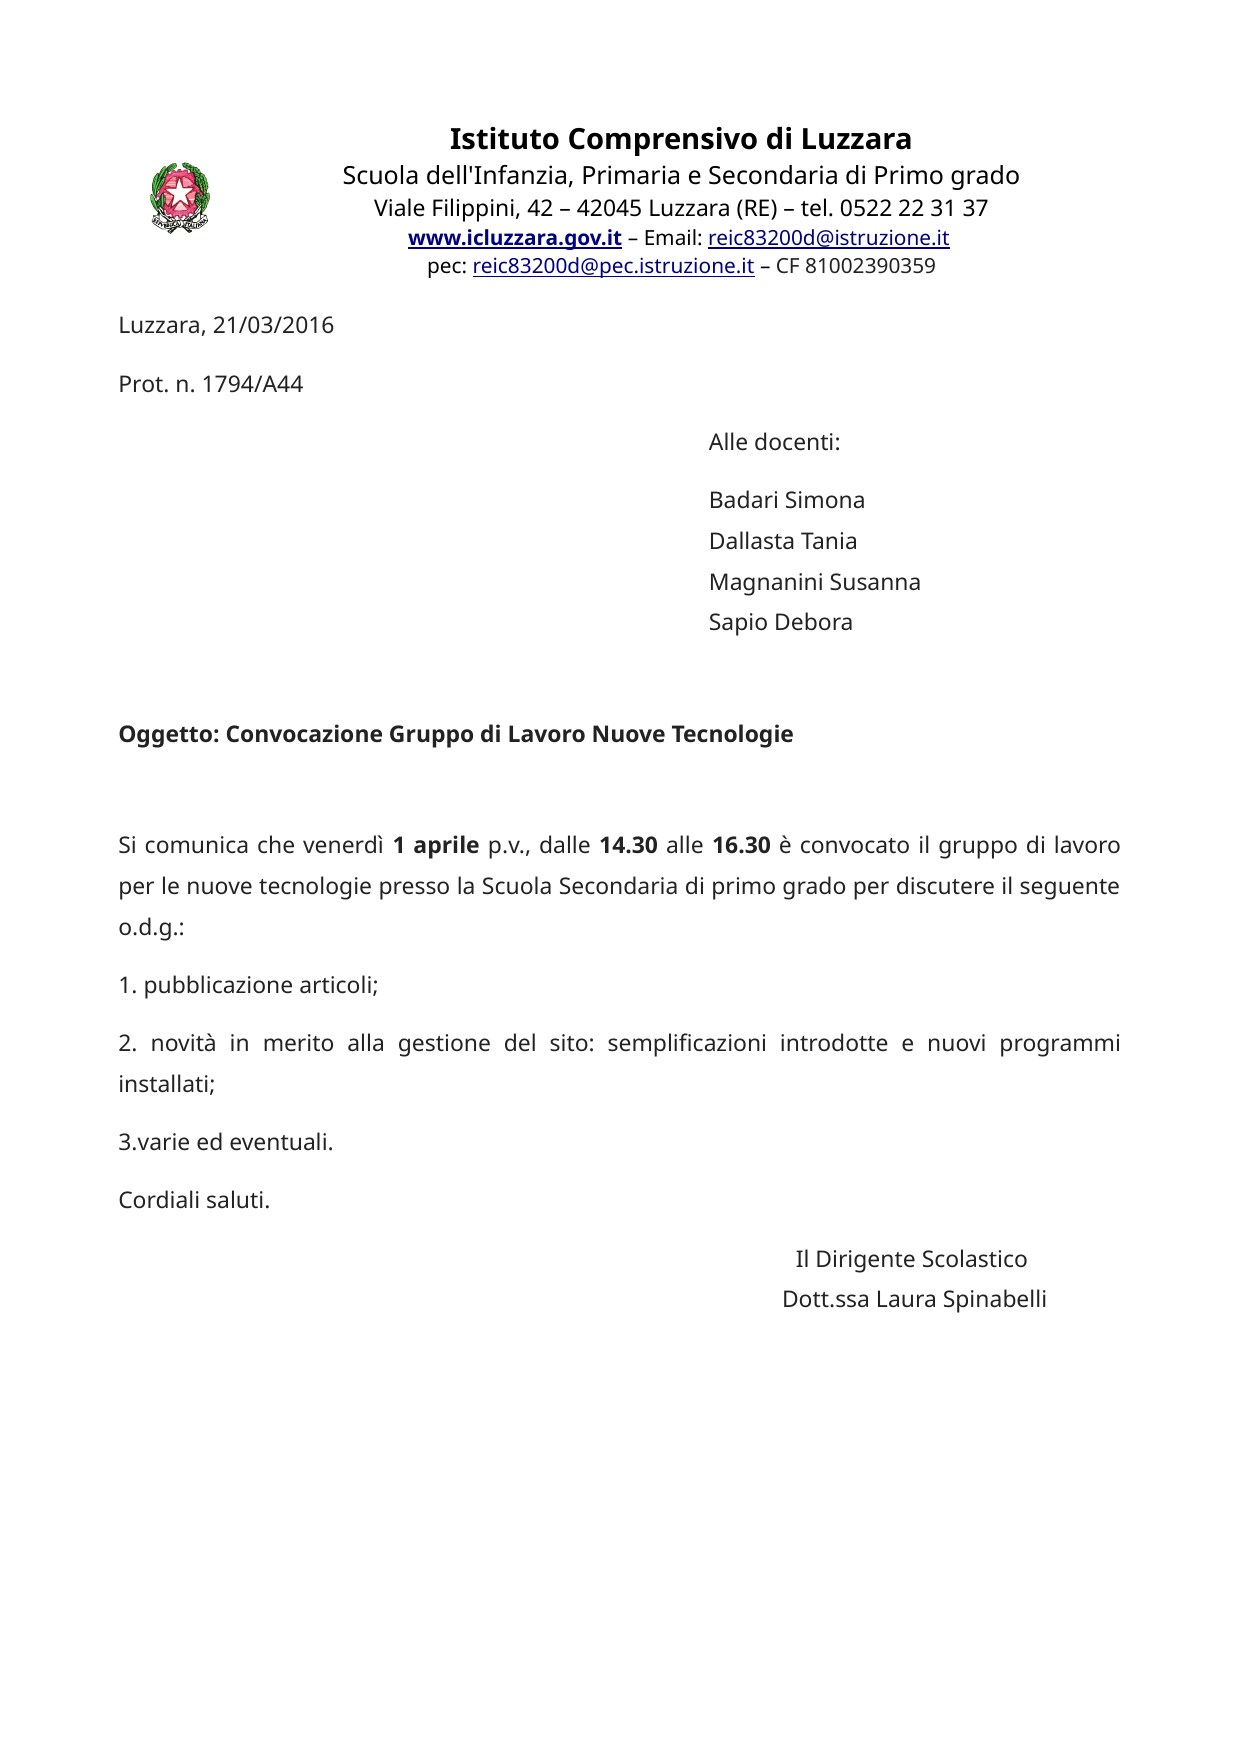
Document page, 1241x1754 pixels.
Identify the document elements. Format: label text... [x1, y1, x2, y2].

text Dallasta Tania [709, 525, 1122, 556]
text Badari Simona [709, 484, 1122, 516]
text Oggetto: Convocazione Gruppo di Lavoro Nuove Tecnologie [118, 718, 1122, 749]
list novità in merito alla gestione del sito: semplificazioni introdotte e nuovi programmi installati; [118, 1027, 1122, 1099]
text Si comunica che venerdì 1 aprile p.v., dalle 14.30 alle 16.30 è convocato il gruppo di lavoro per le nuove tecnologie presso la Scuola Secondaria di primo grado per discutere il seguente o.d.g.: [118, 829, 1122, 942]
text Magnanini Susanna [709, 566, 1122, 597]
text Sapio Debora [709, 606, 1122, 638]
list varie ed eventuali. [118, 1126, 1122, 1157]
text Cordiali saluti. [118, 1184, 1122, 1216]
table_header [118, 118, 241, 280]
list pubblicazione articoli; [118, 969, 1122, 1000]
text Luzzara, 21/03/2016 [118, 309, 1122, 341]
text Il Dirigente Scolastico Dott.ssa Laura Spinabelli [707, 1243, 1122, 1315]
text Alle docenti: [709, 426, 1122, 457]
table_header Istituto Comprensivo di Luzzara Scuola dell'Infanzia, Primaria e Secondaria di Primo grado Viale Filippini, 42 – 42045 Luzzara (RE) – tel. 0522 22 31 37 www.icluzzara.gov.it – Email: reic83200d@istruzione.it pec: reic83200d@pec.istruzione.it – CF 81002390359 [241, 118, 1122, 280]
text Prot. n. 1794/A44 [118, 368, 1122, 399]
picture [148, 161, 211, 237]
